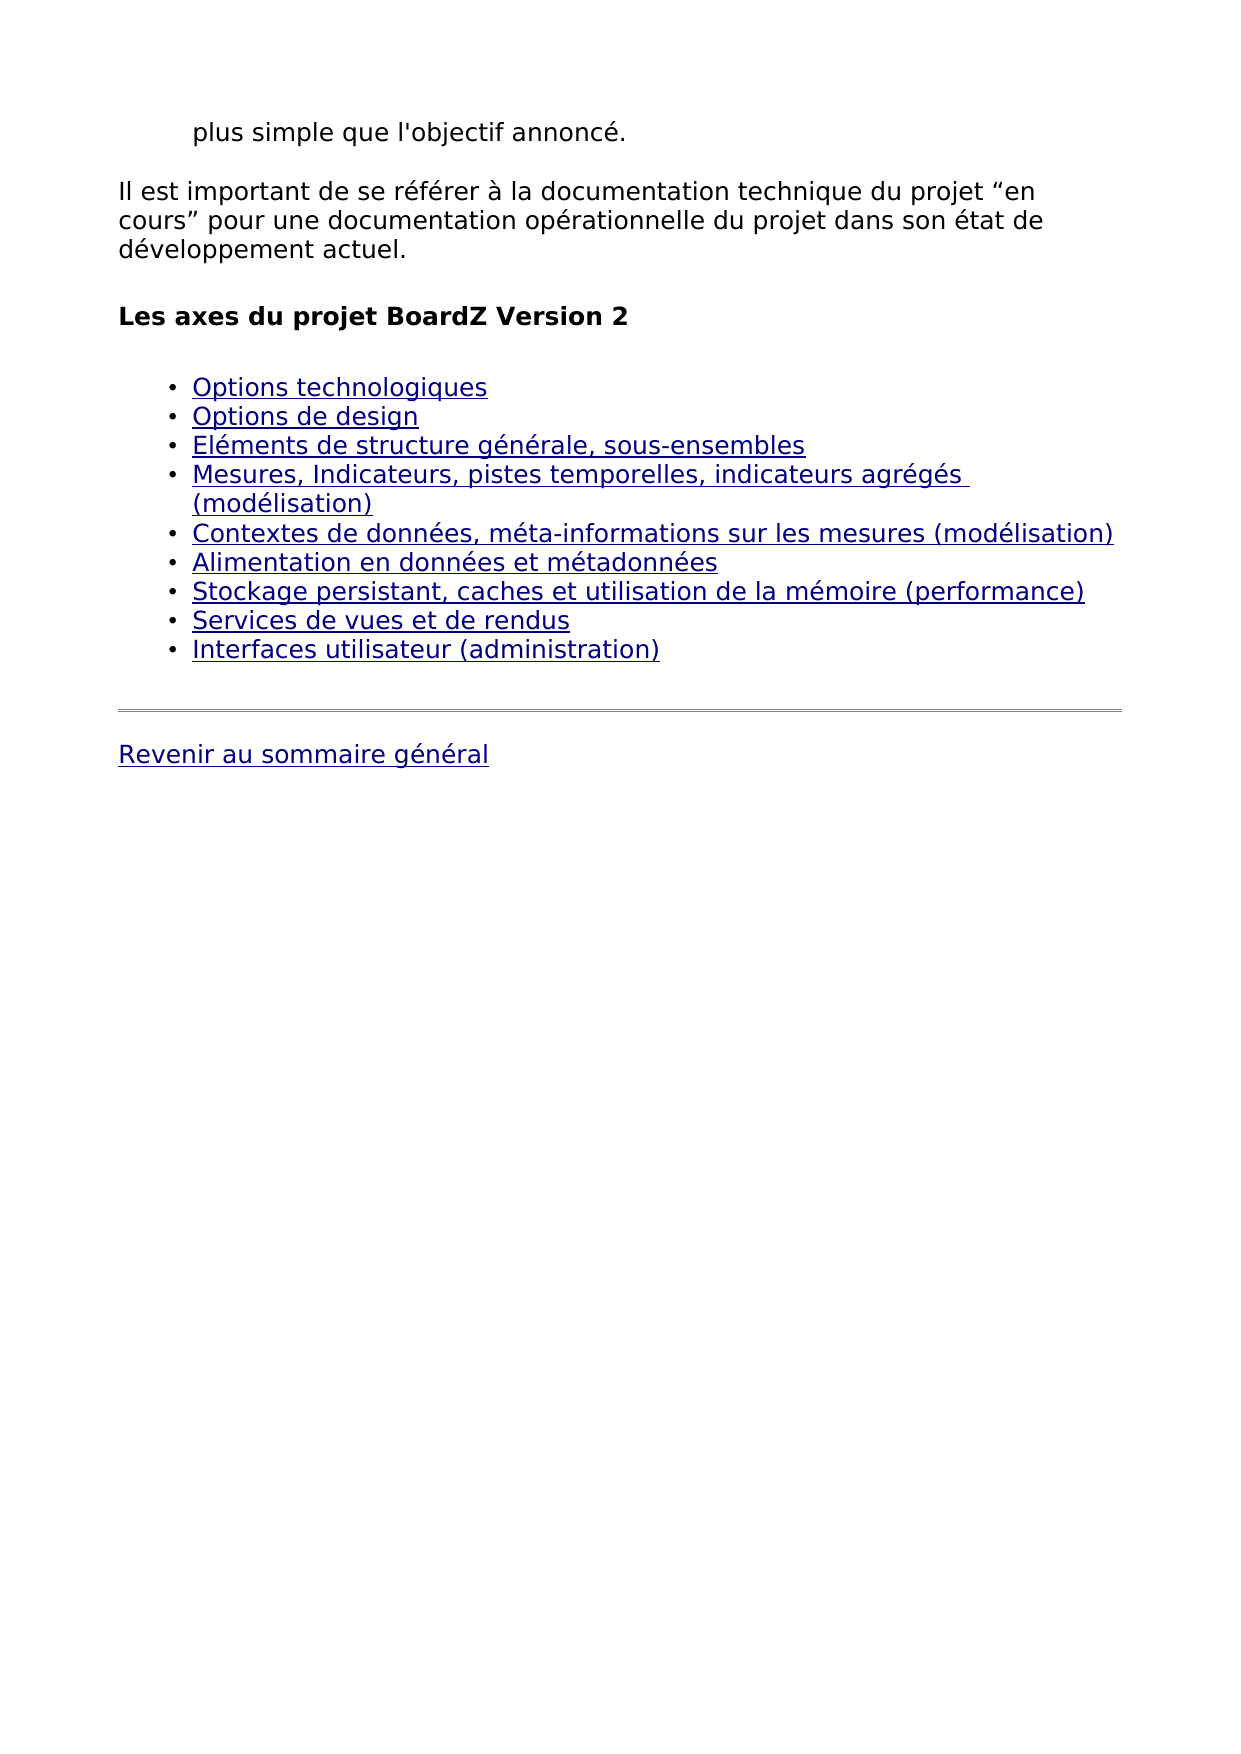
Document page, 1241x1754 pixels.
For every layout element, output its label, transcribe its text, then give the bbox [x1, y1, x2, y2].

list Options de design [177, 402, 1122, 431]
list Stockage persistant, caches et utilisation de la mémoire (performance) [177, 577, 1122, 606]
list Eléments de structure générale, sous-ensembles [177, 431, 1122, 460]
list Alimentation en données et métadonnées [177, 548, 1122, 577]
text Revenir au sommaire général [118, 740, 1122, 769]
list Interfaces utilisateur (administration) [177, 635, 1122, 664]
list Services de vues et de rendus [177, 606, 1122, 635]
list plus simple que l'objectif annoncé. [177, 118, 1122, 147]
list Mesures, Indicateurs, pistes temporelles, indicateurs agrégés (modélisation) [177, 460, 1122, 519]
subtitle Les axes du projet BoardZ Version 2 [118, 302, 1122, 331]
text Il est important de se référer à la documentation technique du projet “en cours” pour une documentation opérationnelle du projet dans son état de développement actuel. [118, 177, 1122, 264]
list Options technologiques [177, 373, 1122, 402]
list Contextes de données, méta-informations sur les mesures (modélisation) [177, 519, 1122, 548]
